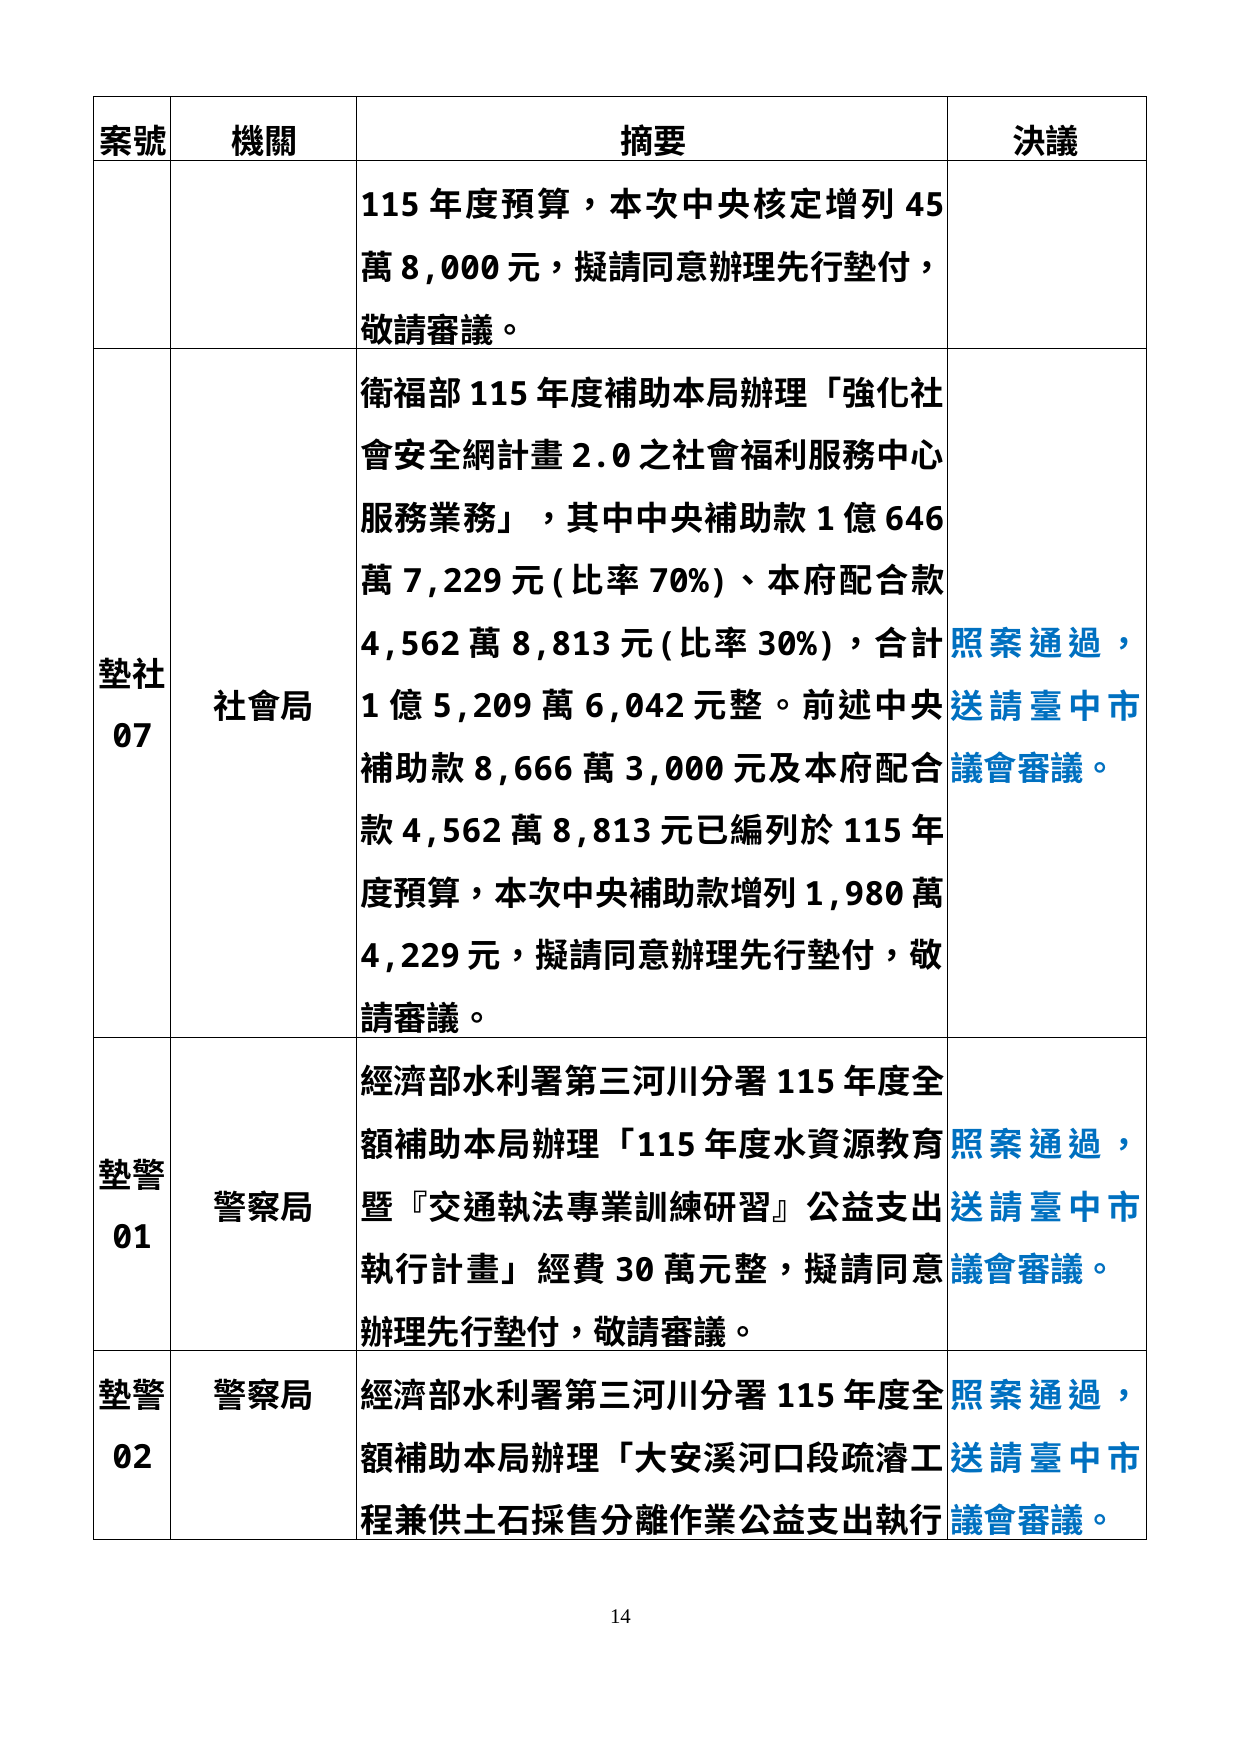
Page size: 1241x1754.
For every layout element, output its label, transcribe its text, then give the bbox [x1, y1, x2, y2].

table_cell 經濟部水利署第三河川分署115年度全額補助本局辦理「115年度水資源教育暨『交通執法專業訓練研習』公益支出執行計畫」經費30萬元整，擬請同意辦理先行墊付，敬請審議。 [357, 1038, 947, 1350]
table_cell 衛福部115年度補助本局辦理「強化社會安全網計畫2.0之社會福利服務中心服務業務」，其中中央補助款1億646萬7,229元(比率70%)、本府配合款4,562萬8,813元(比率30%)，合計1億5,209萬6,042元整。前述中央補助款8,666萬3,000元及本府配合款4,562萬8,813元已編列於115年度預算，本次中央補助款增列1,980萬4,229元，擬請同意辦理先行墊付，敬請審議。 [357, 349, 947, 1037]
table_header 摘要 [357, 97, 947, 160]
table_cell 社會局 [171, 349, 356, 1037]
table_header 決議 [948, 97, 1146, 160]
table_cell [171, 161, 356, 348]
table_cell 照案通過，送請臺中市議會審議。 [948, 349, 1146, 1037]
table_cell 墊社07 [94, 349, 170, 1037]
table_cell 警察局 [171, 1351, 356, 1539]
table_cell 墊警02 [94, 1351, 170, 1539]
table_cell 經濟部水利署第三河川分署115年度全額補助本局辦理「大安溪河口段疏濬工程兼供土石採售分離作業公益支出執行 [357, 1351, 947, 1539]
table_cell 115年度預算，本次中央核定增列45萬8,000元，擬請同意辦理先行墊付，敬請審議。 [357, 161, 947, 348]
table_cell 墊警01 [94, 1038, 170, 1350]
table_header 機關 [171, 97, 356, 160]
table_cell [948, 161, 1146, 348]
table_cell 警察局 [171, 1038, 356, 1350]
table_cell 照案通過，送請臺中市議會審議。 [948, 1038, 1146, 1350]
table_cell 照案通過，送請臺中市議會審議。 [948, 1351, 1146, 1539]
table_cell [94, 161, 170, 348]
table_header 案號 [94, 97, 170, 160]
